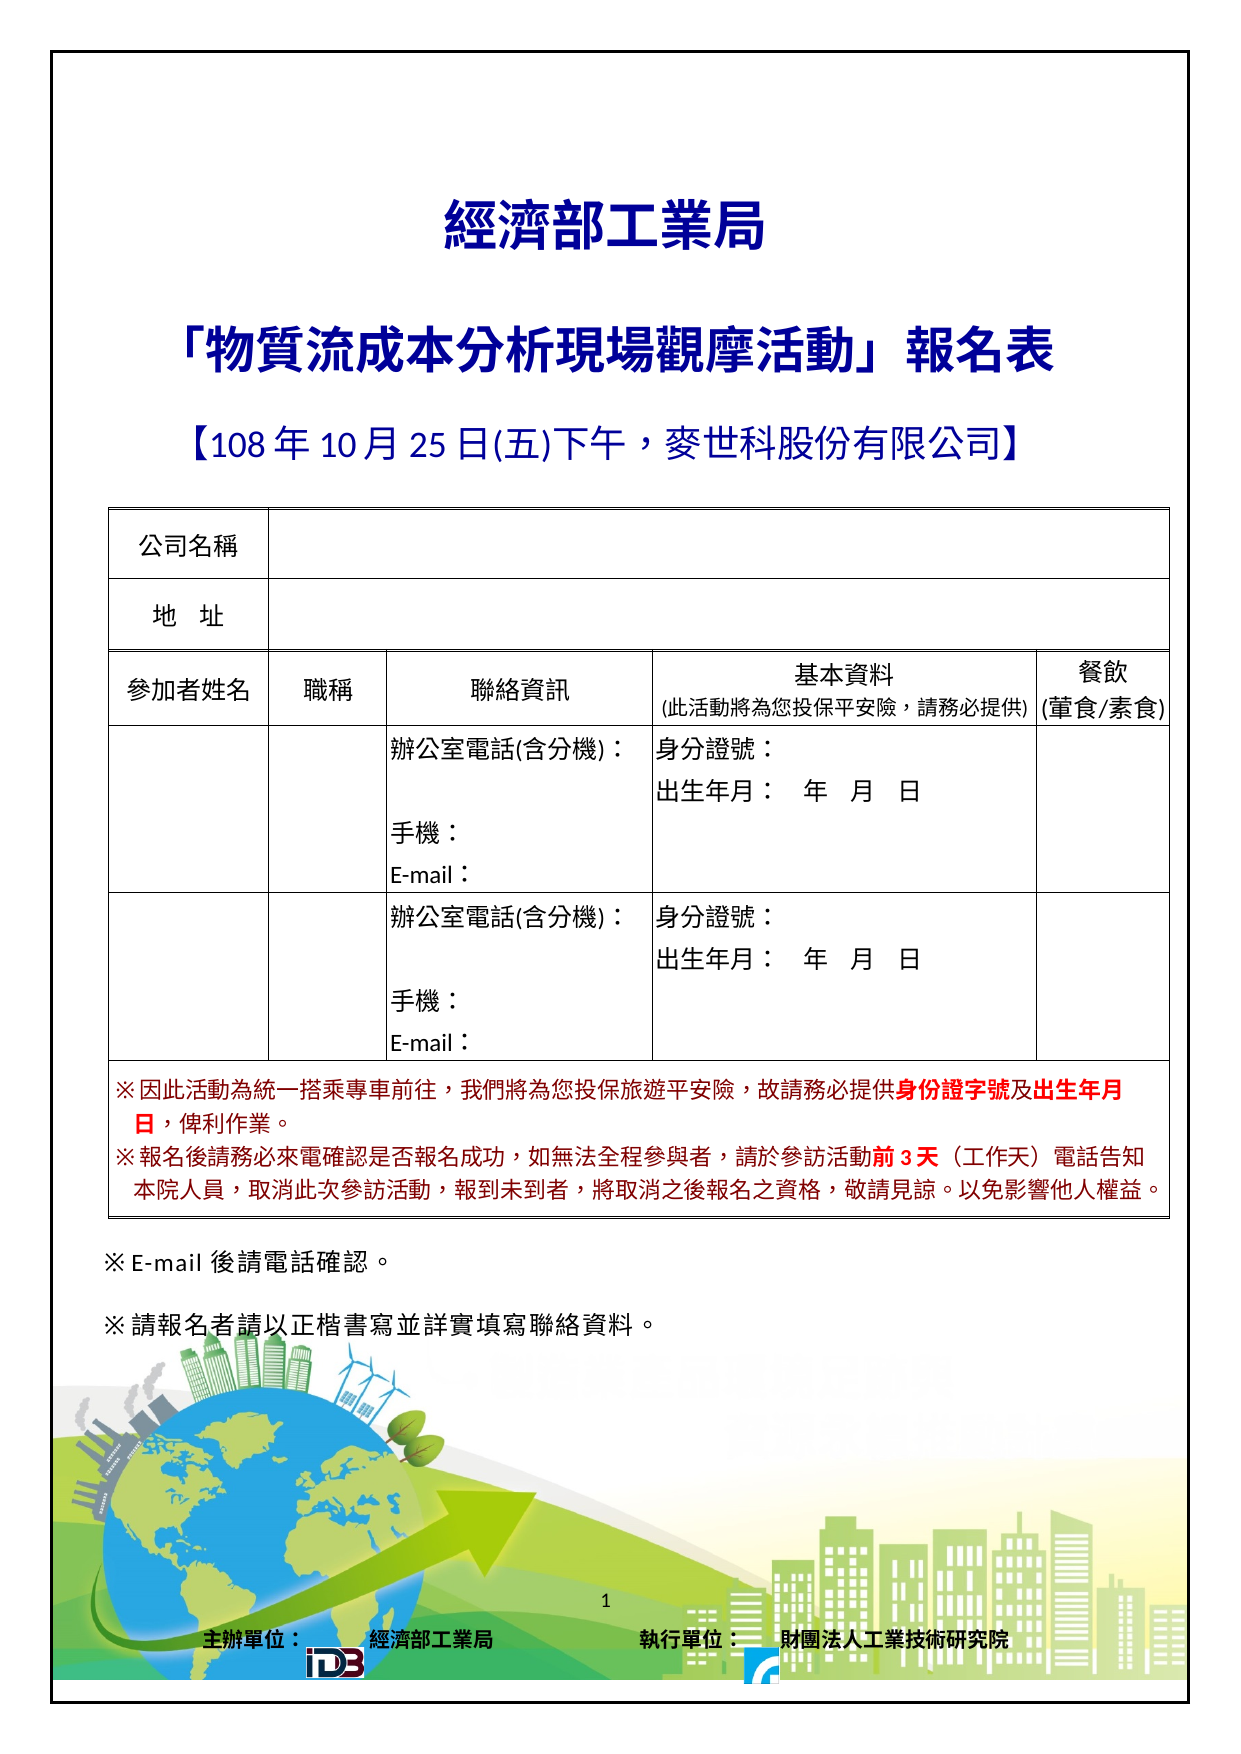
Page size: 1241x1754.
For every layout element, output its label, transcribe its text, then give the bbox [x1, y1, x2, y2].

table_cell [109, 893, 268, 1060]
text ※E-mail 後請電話確認。 [99, 1219, 1092, 1282]
table_cell 身分證號： 出生年月： 年 月 日 [653, 893, 1036, 1060]
table_cell 職稱 [269, 652, 386, 724]
table_cell 辦公室電話(含分機)： 手機： E-mail： [387, 726, 652, 892]
table_cell [269, 726, 386, 892]
table_cell 基本資料 (此活動將為您投保平安險，請務必提供) [653, 652, 1036, 724]
table_cell 聯絡資訊 [387, 652, 652, 724]
table_header [269, 510, 1169, 578]
table_cell 地 址 [109, 579, 268, 649]
table_cell 餐飲 (葷食/素食) [1037, 652, 1169, 724]
text ※請報名者請以正楷書寫並詳實填寫聯絡資料。 [99, 1282, 1092, 1318]
table_cell [1037, 893, 1169, 1060]
table_cell 身分證號： 出生年月： 年 月 日 [653, 726, 1036, 892]
text 「物質流成本分析現場觀摩活動」報名表 [118, 274, 1092, 399]
table_cell [109, 726, 268, 892]
table_cell 辦公室電話(含分機)： 手機： E-mail： [387, 893, 652, 1060]
table_header 公司名稱 [109, 510, 268, 578]
table_cell 參加者姓名 [109, 652, 268, 724]
table_cell [269, 579, 1169, 649]
text 【108年10月25日(五)下午，麥世科股份有限公司】 [118, 399, 1092, 461]
table_cell ※因此活動為統一搭乘專車前往，我們將為您投保旅遊平安險，故請務必提供身份證字號及出生年月日，俾利作業。 ※報名後請務必來電確認是否報名成功，如無法全程參與者，請於參訪活動前3天（工作天）電話告知本院人員，取消此次參訪活動，報到未到者，將取消之後報名之資格，敬請見諒。以免影響他人權益。 [109, 1061, 1169, 1216]
table_cell [269, 893, 386, 1060]
table_cell [1037, 726, 1169, 892]
text 經濟部工業局 [118, 149, 1092, 274]
